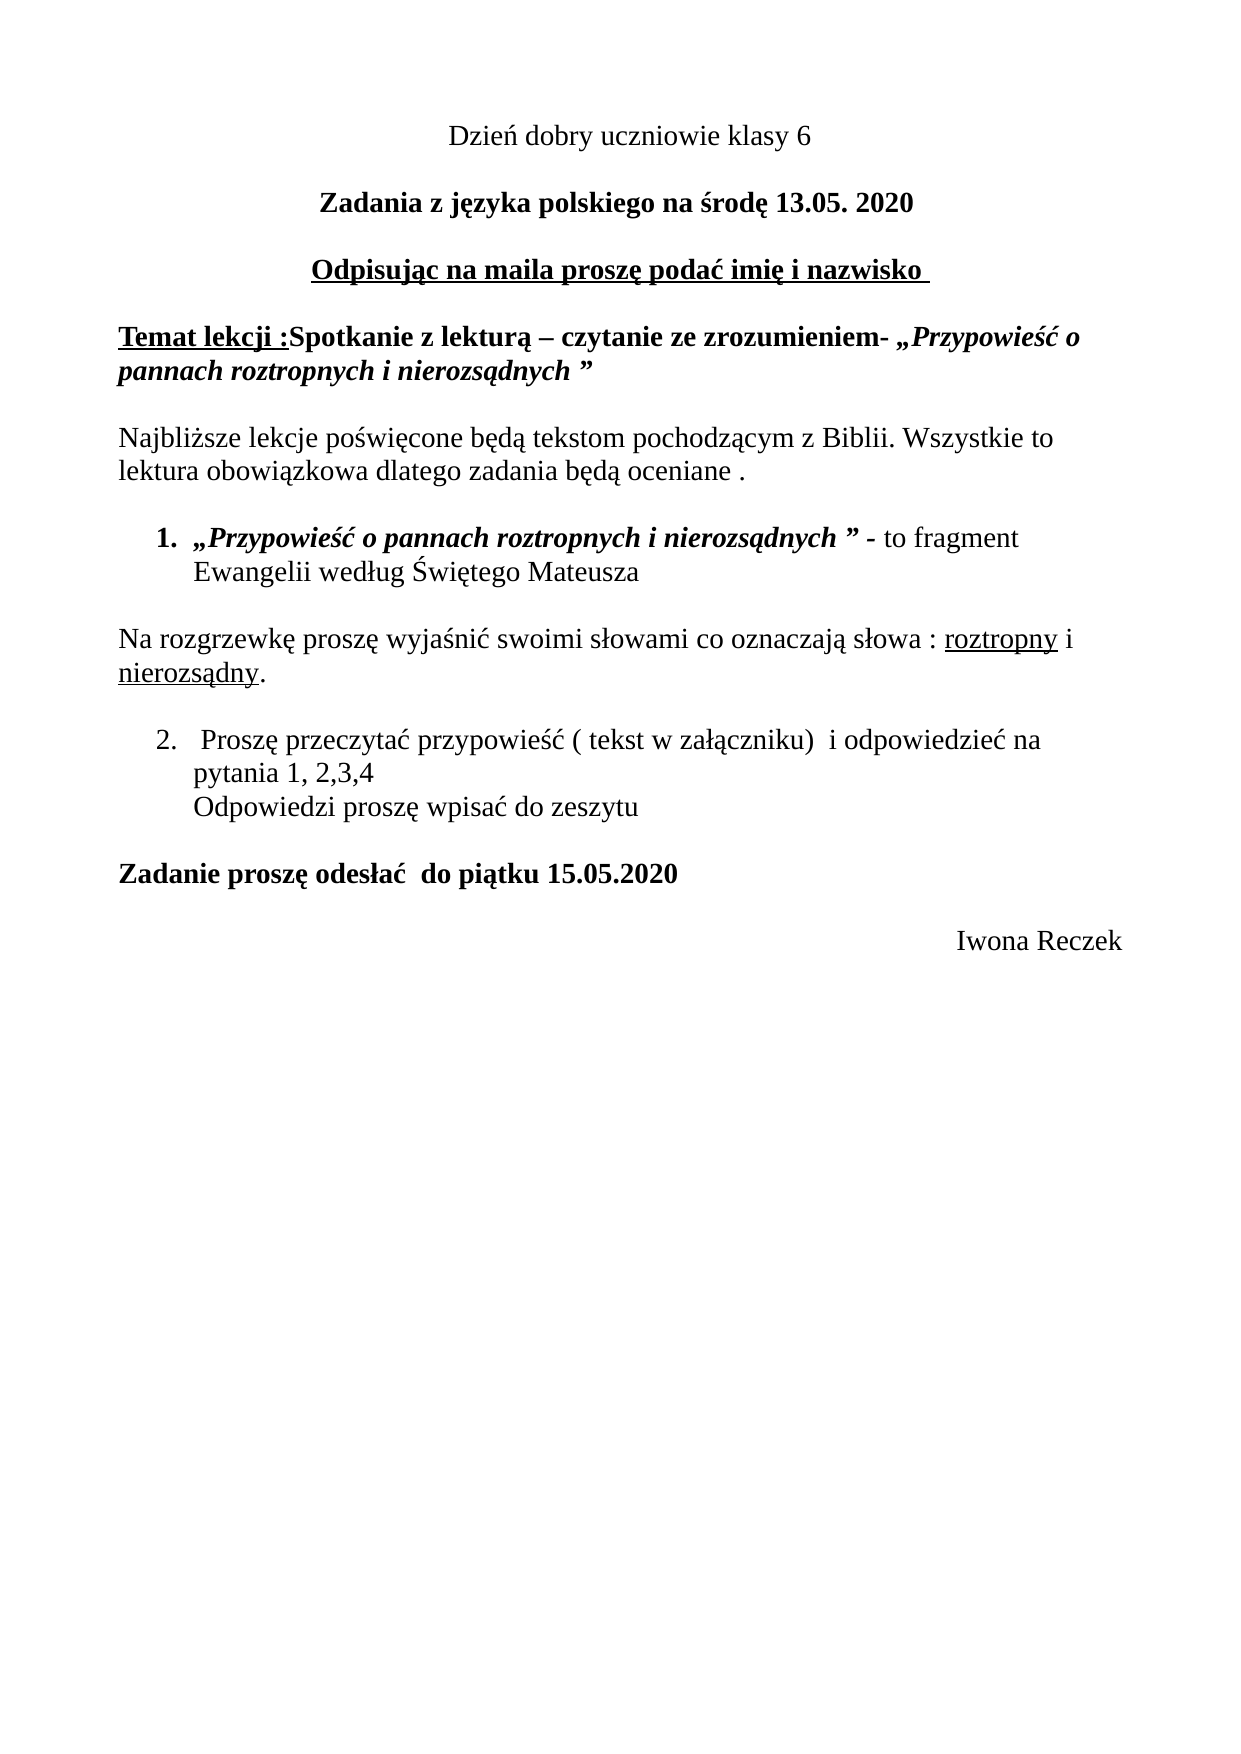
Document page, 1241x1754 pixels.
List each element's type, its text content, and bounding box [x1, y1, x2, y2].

text Dzień dobry uczniowie klasy 6 [118, 118, 1122, 152]
text Na rozgrzewkę proszę wyjaśnić swoimi słowami co oznaczają słowa : roztropny i nierozsądny. [118, 621, 1122, 688]
text Najbliższe lekcje poświęcone będą tekstom pochodzącym z Biblii. Wszystkie to lektura obowiązkowa dlatego zadania będą oceniane . [118, 420, 1122, 487]
text Temat lekcji :Spotkanie z lekturą – czytanie ze zrozumieniem- „Przypowieść o pannach roztropnych i nierozsądnych ” [118, 319, 1122, 386]
list Odpowiedzi proszę wpisać do zeszytu [156, 789, 1122, 822]
text Iwona Reczek [118, 923, 1122, 957]
list Proszę przeczytać przypowieść ( tekst w załączniku) i odpowiedzieć na pytania 1, 2,3,4 [156, 722, 1122, 789]
text Zadania z języka polskiego na środę 13.05. 2020 [118, 185, 1122, 219]
text Zadanie proszę odesłać do piątku 15.05.2020 [118, 856, 1122, 889]
text Odpisując na maila proszę podać imię i nazwisko [118, 252, 1122, 286]
list „Przypowieść o pannach roztropnych i nierozsądnych ” - to fragment Ewangelii według Świętego Mateusza [156, 521, 1122, 588]
